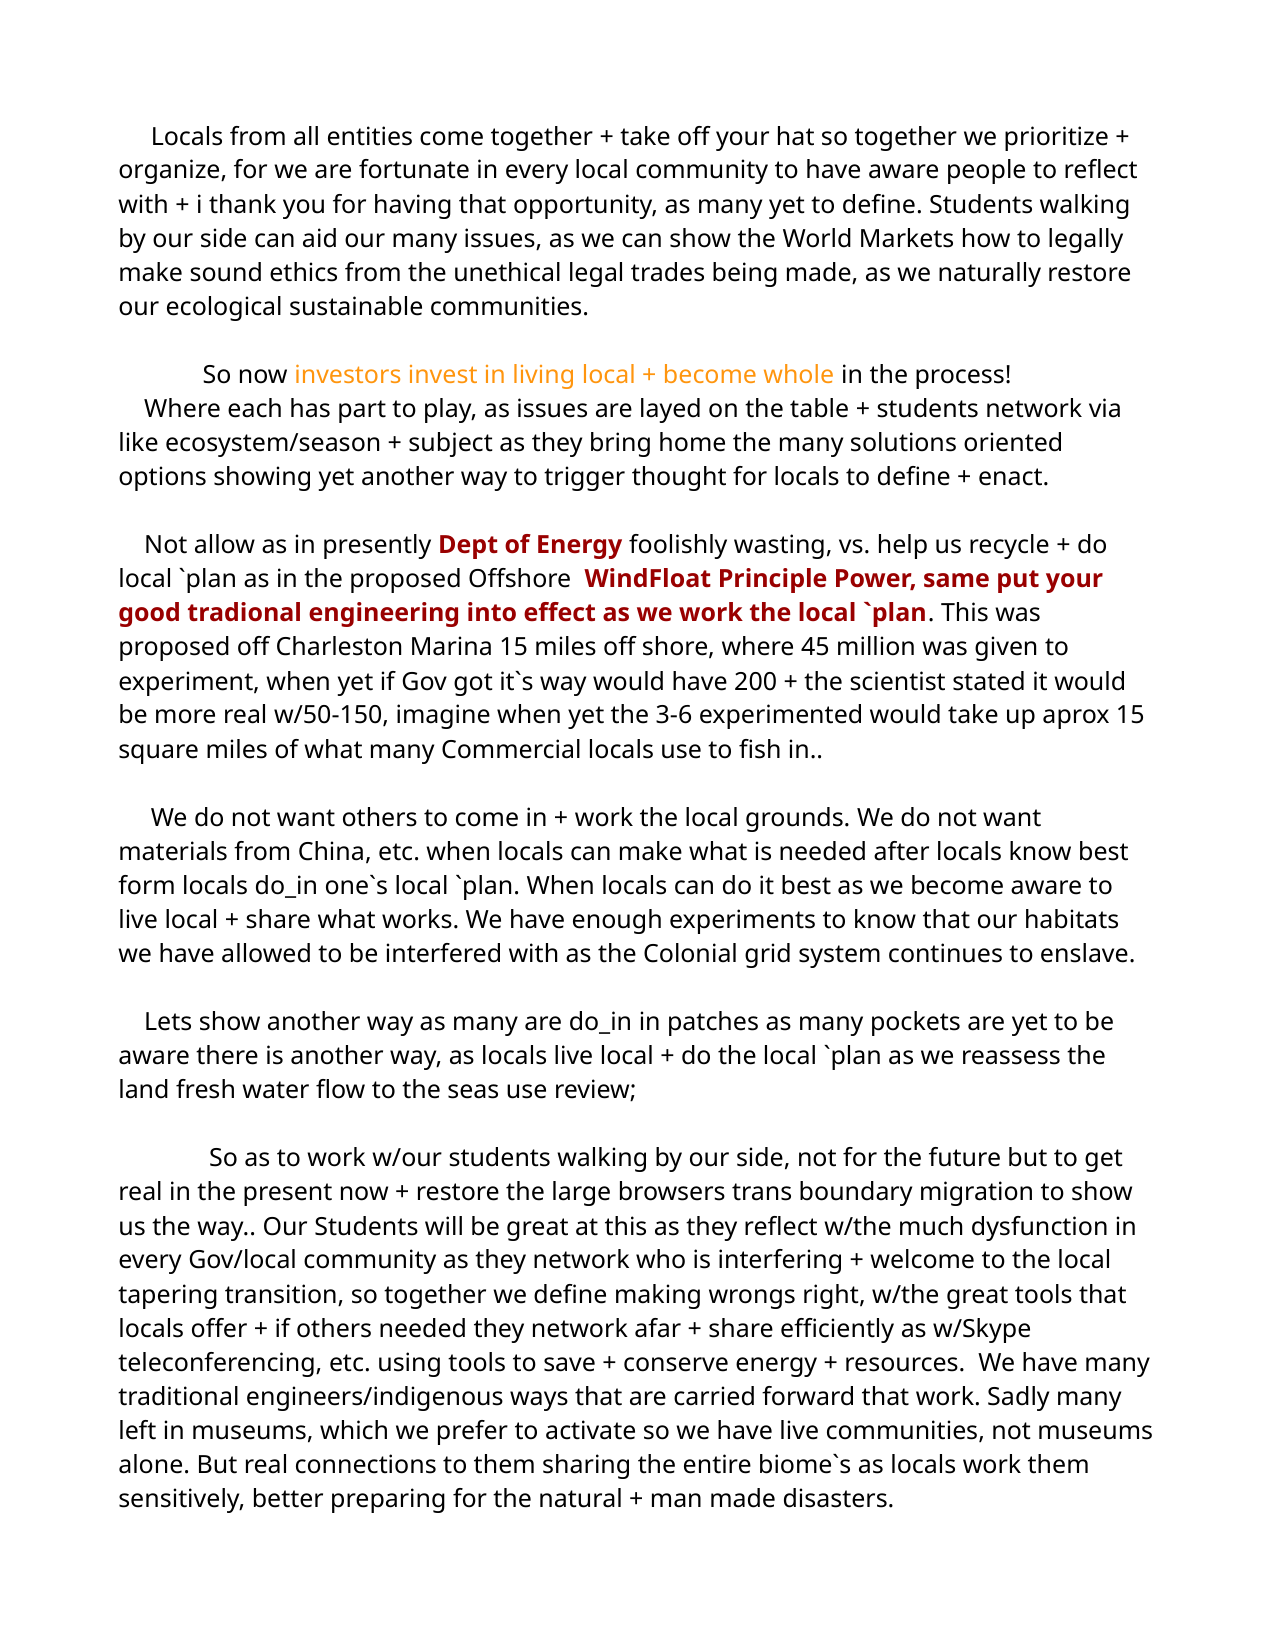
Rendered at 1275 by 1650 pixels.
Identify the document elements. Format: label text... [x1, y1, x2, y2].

text Lets show another way as many are do_in in patches as many pockets are yet to be aware there is another way, as locals live local + do the local `plan as we reassess the land fresh water flow to the seas use review; [118, 1004, 1157, 1106]
text Locals from all entities come together + take off your hat so together we prioritize + organize, for we are fortunate in every local community to have aware people to reflect with + i thank you for having that opportunity, as many yet to define. Students walking by our side can aid our many issues, as we can show the World Markets how to legally make sound ethics from the unethical legal trades being made, as we naturally restore our ecological sustainable communities. [118, 118, 1157, 322]
text We do not want others to come in + work the local grounds. We do not want materials from China, etc. when locals can make what is needed after locals know best form locals do_in one`s local `plan. When locals can do it best as we become aware to live local + share what works. We have enough experiments to know that our habitats we have allowed to be interfered with as the Colonial grid system continues to enslave. [118, 799, 1157, 970]
text Where each has part to play, as issues are layed on the table + students network via like ecosystem/season + subject as they bring home the many solutions oriented options showing yet another way to trigger thought for locals to define + enact. [118, 391, 1157, 493]
text So now investors invest in living local + become whole in the process! [118, 357, 1157, 391]
text Not allow as in presently Dept of Energy foolishly wasting, vs. help us recycle + do local `plan as in the proposed Offshore WindFloat Principle Power, same put your good tradional engineering into effect as we work the local `plan. This was proposed off Charleston Marina 15 miles off shore, where 45 million was given to experiment, when yet if Gov got it`s way would have 200 + the scientist stated it would be more real w/50-150, imagine when yet the 3-6 experimented would take up aprox 15 square miles of what many Commercial locals use to fish in.. [118, 527, 1157, 765]
text So as to work w/our students walking by our side, not for the future but to get real in the present now + restore the large browsers trans boundary migration to show us the way.. Our Students will be great at this as they reflect w/the much dysfunction in every Gov/local community as they network who is interfering + welcome to the local tapering transition, so together we define making wrongs right, w/the great tools that locals offer + if others needed they network afar + share efficiently as w/Skype teleconferencing, etc. using tools to save + conserve energy + resources. We have many traditional engineers/indigenous ways that are carried forward that work. Sadly many left in museums, which we prefer to activate so we have live communities, not museums alone. But real connections to them sharing the entire biome`s as locals work them sensitively, better preparing for the natural + man made disasters. [118, 1140, 1157, 1515]
